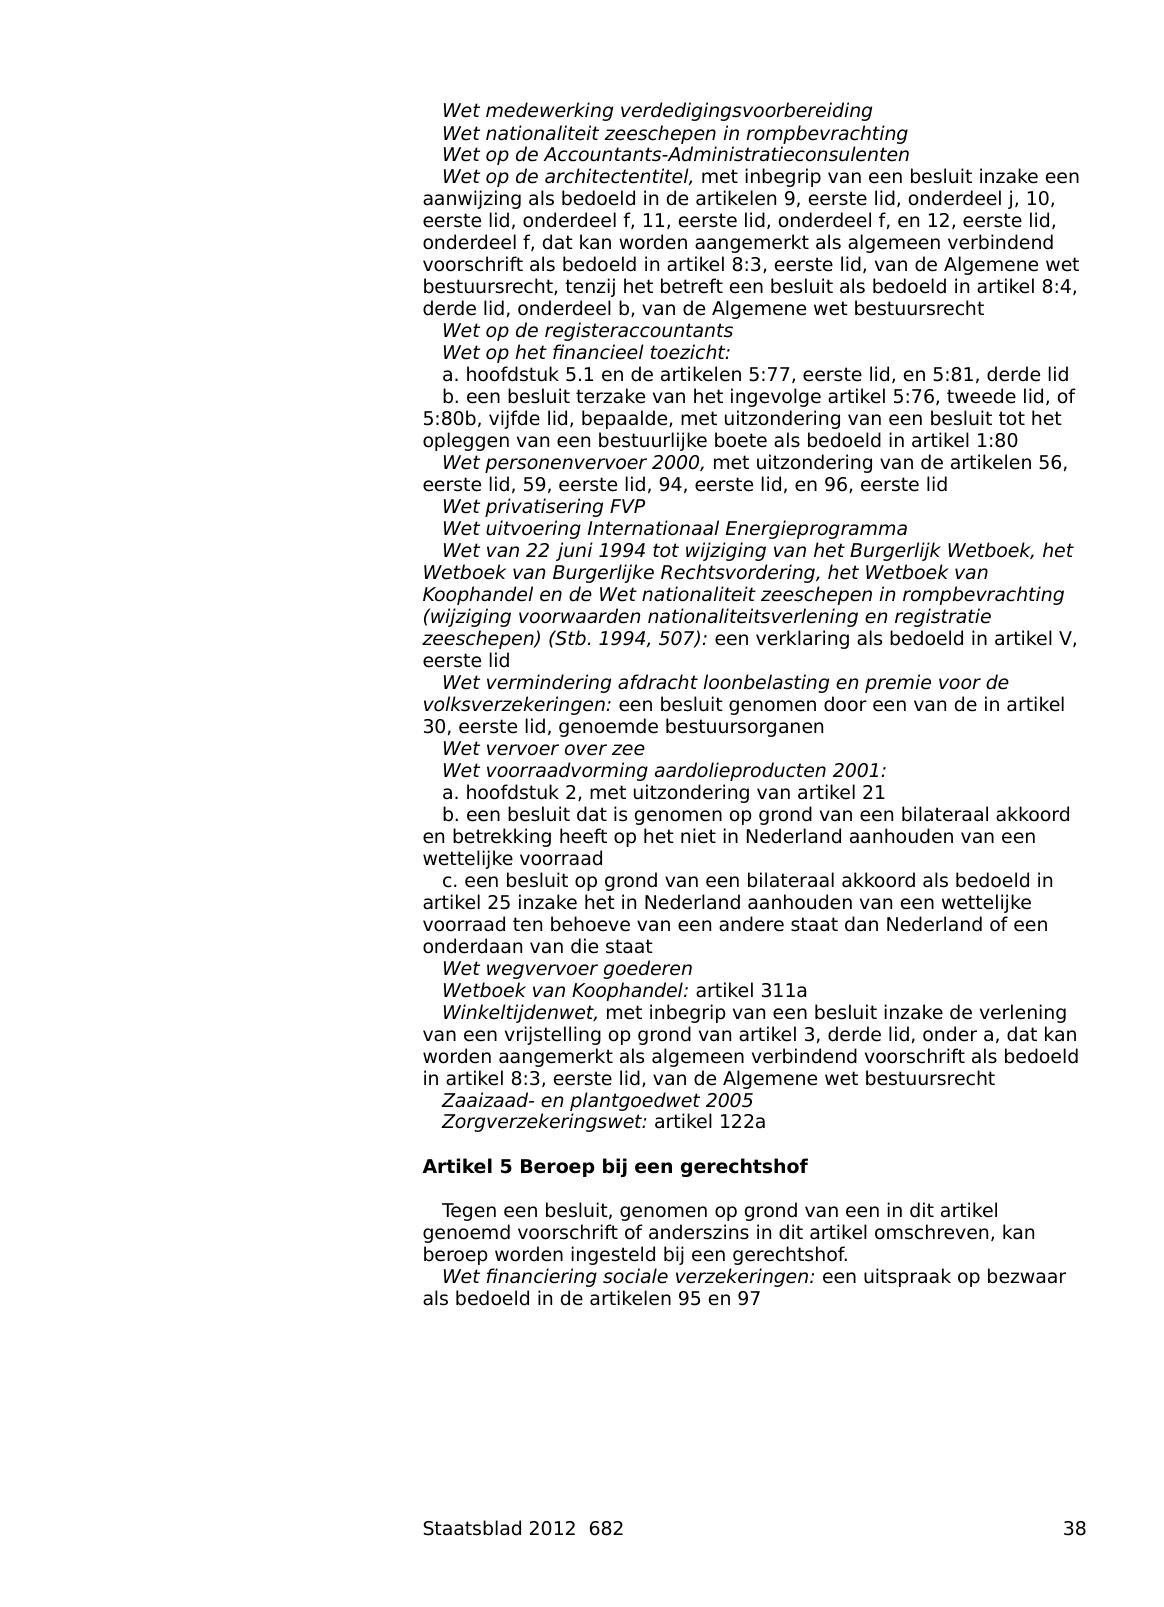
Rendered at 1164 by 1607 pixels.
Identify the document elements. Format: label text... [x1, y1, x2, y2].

text c. een besluit op grond van een bilateraal akkoord als bedoeld in artikel 25 inzake het in Nederland aanhouden van een wettelijke voorraad ten behoeve van een andere staat dan Nederland of een onderdaan van die staat [422, 870, 1087, 958]
text Wet wegvervoer goederen [422, 958, 1087, 979]
text Wet van 22 juni 1994 tot wijziging van het Burgerlijk Wetboek, het Wetboek van Burgerlijke Rechtsvordering, het Wetboek van Koophandel en de Wet nationaliteit zeeschepen in rompbevrachting (wijziging voorwaarden nationaliteitsverlening en registratie zeeschepen) (Stb. 1994, 507): een verklaring als bedoeld in artikel V, eerste lid [422, 540, 1087, 672]
text Wet financiering sociale verzekeringen: een uitspraak op bezwaar als bedoeld in de artikelen 95 en 97 [422, 1266, 1087, 1310]
text a. hoofdstuk 2, met uitzondering van artikel 21 [422, 782, 1087, 804]
text Wet vermindering afdracht loonbelasting en premie voor de volksverzekeringen: een besluit genomen door een van de in artikel 30, eerste lid, genoemde bestuursorganen [422, 672, 1087, 738]
text b. een besluit dat is genomen op grond van een bilateraal akkoord en betrekking heeft op het niet in Nederland aanhouden van een wettelijke voorraad [422, 804, 1087, 870]
text Tegen een besluit, genomen op grond van een in dit artikel genoemd voorschrift of anderszins in dit artikel omschreven, kan beroep worden ingesteld bij een gerechtshof. [422, 1200, 1087, 1266]
text Wet op de architectentitel, met inbegrip van een besluit inzake een aanwijzing als bedoeld in de artikelen 9, eerste lid, onderdeel j, 10, eerste lid, onderdeel f, 11, eerste lid, onderdeel f, en 12, eerste lid, onderdeel f, dat kan worden aangemerkt als algemeen verbindend voorschrift als bedoeld in artikel 8:3, eerste lid, van de Algemene wet bestuursrecht, tenzij het betreft een besluit als bedoeld in artikel 8:4, derde lid, onderdeel b, van de Algemene wet bestuursrecht [422, 166, 1087, 320]
text Wet vervoer over zee [422, 738, 1087, 760]
text Winkeltijdenwet, met inbegrip van een besluit inzake de verlening van een vrijstelling op grond van artikel 3, derde lid, onder a, dat kan worden aangemerkt als algemeen verbindend voorschrift als bedoeld in artikel 8:3, eerste lid, van de Algemene wet bestuursrecht [422, 1002, 1087, 1089]
text Wetboek van Koophandel: artikel 311a [422, 979, 1087, 1002]
text Wet medewerking verdedigingsvoorbereiding [422, 100, 1087, 122]
text Zorgverzekeringswet: artikel 122a [422, 1111, 1087, 1133]
text Wet privatisering FVP [422, 496, 1087, 518]
subtitle Artikel 5 Beroep bij een gerechtshof [422, 1156, 1087, 1178]
text b. een besluit terzake van het ingevolge artikel 5:76, tweede lid, of 5:80b, vijfde lid, bepaalde, met uitzondering van een besluit tot het opleggen van een bestuurlijke boete als bedoeld in artikel 1:80 [422, 386, 1087, 452]
text Zaaizaad- en plantgoedwet 2005 [422, 1089, 1087, 1111]
text Wet uitvoering Internationaal Energieprogramma [422, 518, 1087, 540]
text Wet op het financieel toezicht: [422, 342, 1087, 364]
text Wet op de registeraccountants [422, 320, 1087, 342]
text Wet nationaliteit zeeschepen in rompbevrachting [422, 122, 1087, 144]
text Wet personenvervoer 2000, met uitzondering van de artikelen 56, eerste lid, 59, eerste lid, 94, eerste lid, en 96, eerste lid [422, 452, 1087, 496]
text a. hoofdstuk 5.1 en de artikelen 5:77, eerste lid, en 5:81, derde lid [422, 364, 1087, 386]
text Wet voorraadvorming aardolieproducten 2001: [422, 760, 1087, 782]
text Wet op de Accountants-Administratieconsulenten [422, 144, 1087, 166]
